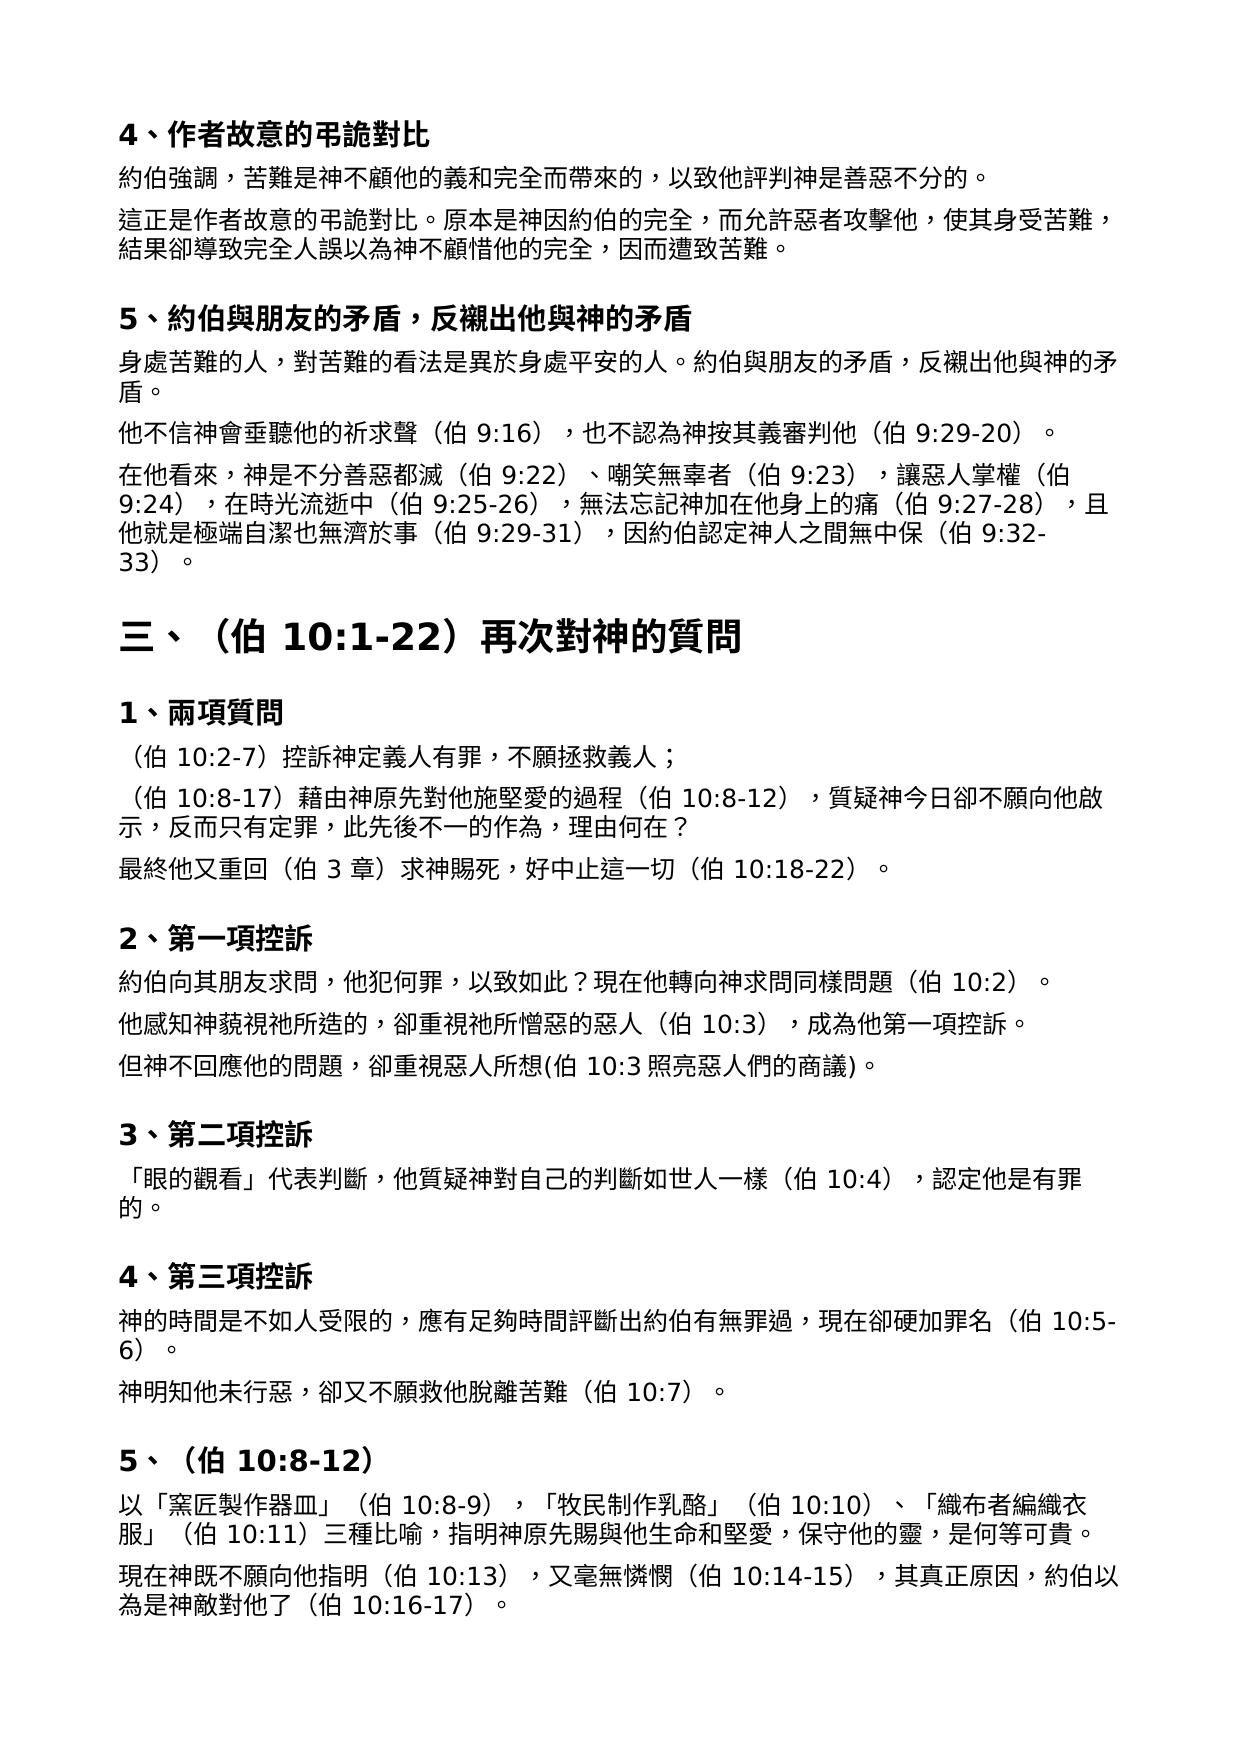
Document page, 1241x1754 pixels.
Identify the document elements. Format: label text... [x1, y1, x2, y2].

text 在他看來，神是不分善惡都滅（伯 9:22）、嘲笑無辜者（伯 9:23），讓惡人掌權（伯 9:24），在時光流逝中（伯 9:25-26），無法忘記神加在他身上的痛（伯 9:27-28），且他就是極端自潔也無濟於事（伯 9:29-31），因約伯認定神人之間無中保（伯 9:32-33）。 [118, 461, 1122, 578]
text 他感知神藐視祂所造的，卻重視祂所憎惡的惡人（伯 10:3），成為他第一項控訴。 [118, 1010, 1122, 1039]
text 這正是作者故意的弔詭對比。原本是神因約伯的完全，而允許惡者攻擊他，使其身受苦難，結果卻導致完全人誤以為神不顧惜他的完全，因而遭致苦難。 [118, 206, 1122, 264]
subtitle 1、兩項質問 [118, 696, 1122, 730]
subtitle 三、（伯 10:1-22）再次對神的質問 [118, 615, 1122, 659]
text 以「窯匠製作器皿」（伯 10:8-9），「牧民制作乳酪」（伯 10:10）、「織布者編織衣服」（伯 10:11）三種比喻，指明神原先賜與他生命和堅愛，保守他的靈，是何等可貴。 [118, 1491, 1122, 1549]
text 身處苦難的人，對苦難的看法是異於身處平安的人。約伯與朋友的矛盾，反襯出他與神的矛盾。 [118, 348, 1122, 407]
subtitle 4、作者故意的弔詭對比 [118, 118, 1122, 152]
subtitle 2、第一項控訴 [118, 922, 1122, 956]
text （伯 10:2-7）控訴神定義人有罪，不願拯救義人； [118, 743, 1122, 772]
text （伯 10:8-17）藉由神原先對他施堅愛的過程（伯 10:8-12），質疑神今日卻不願向他啟示，反而只有定罪，此先後不一的作為，理由何在？ [118, 784, 1122, 843]
text 約伯向其朋友求問，他犯何罪，以致如此？現在他轉向神求問同樣問題（伯 10:2）。 [118, 968, 1122, 998]
text 現在神既不願向他指明（伯 10:13），又毫無憐憫（伯 10:14-15），其真正原因，約伯以為是神敵對他了（伯 10:16-17）。 [118, 1562, 1122, 1620]
subtitle 3、第二項控訴 [118, 1118, 1122, 1152]
subtitle 5、（伯 10:8-12） [118, 1445, 1122, 1479]
text 但神不回應他的問題，卻重視惡人所想(伯 10:3照亮惡人們的商議)。 [118, 1052, 1122, 1081]
text 約伯強調，苦難是神不顧他的義和完全而帶來的，以致他評判神是善惡不分的。 [118, 164, 1122, 194]
text 神明知他未行惡，卻又不願救他脫離苦難（伯 10:7）。 [118, 1378, 1122, 1407]
text 最終他又重回（伯 3 章）求神賜死，好中止這一切（伯 10:18-22）。 [118, 855, 1122, 884]
text 「眼的觀看」代表判斷，他質疑神對自己的判斷如世人一樣（伯 10:4），認定他是有罪的。 [118, 1165, 1122, 1223]
subtitle 5、約伯與朋友的矛盾，反襯出他與神的矛盾 [118, 302, 1122, 336]
subtitle 4、第三項控訴 [118, 1261, 1122, 1295]
text 他不信神會垂聽他的祈求聲（伯 9:16），也不認為神按其義審判他（伯 9:29-20）。 [118, 419, 1122, 448]
text 神的時間是不如人受限的，應有足夠時間評斷出約伯有無罪過，現在卻硬加罪名（伯 10:5-6）。 [118, 1307, 1122, 1366]
